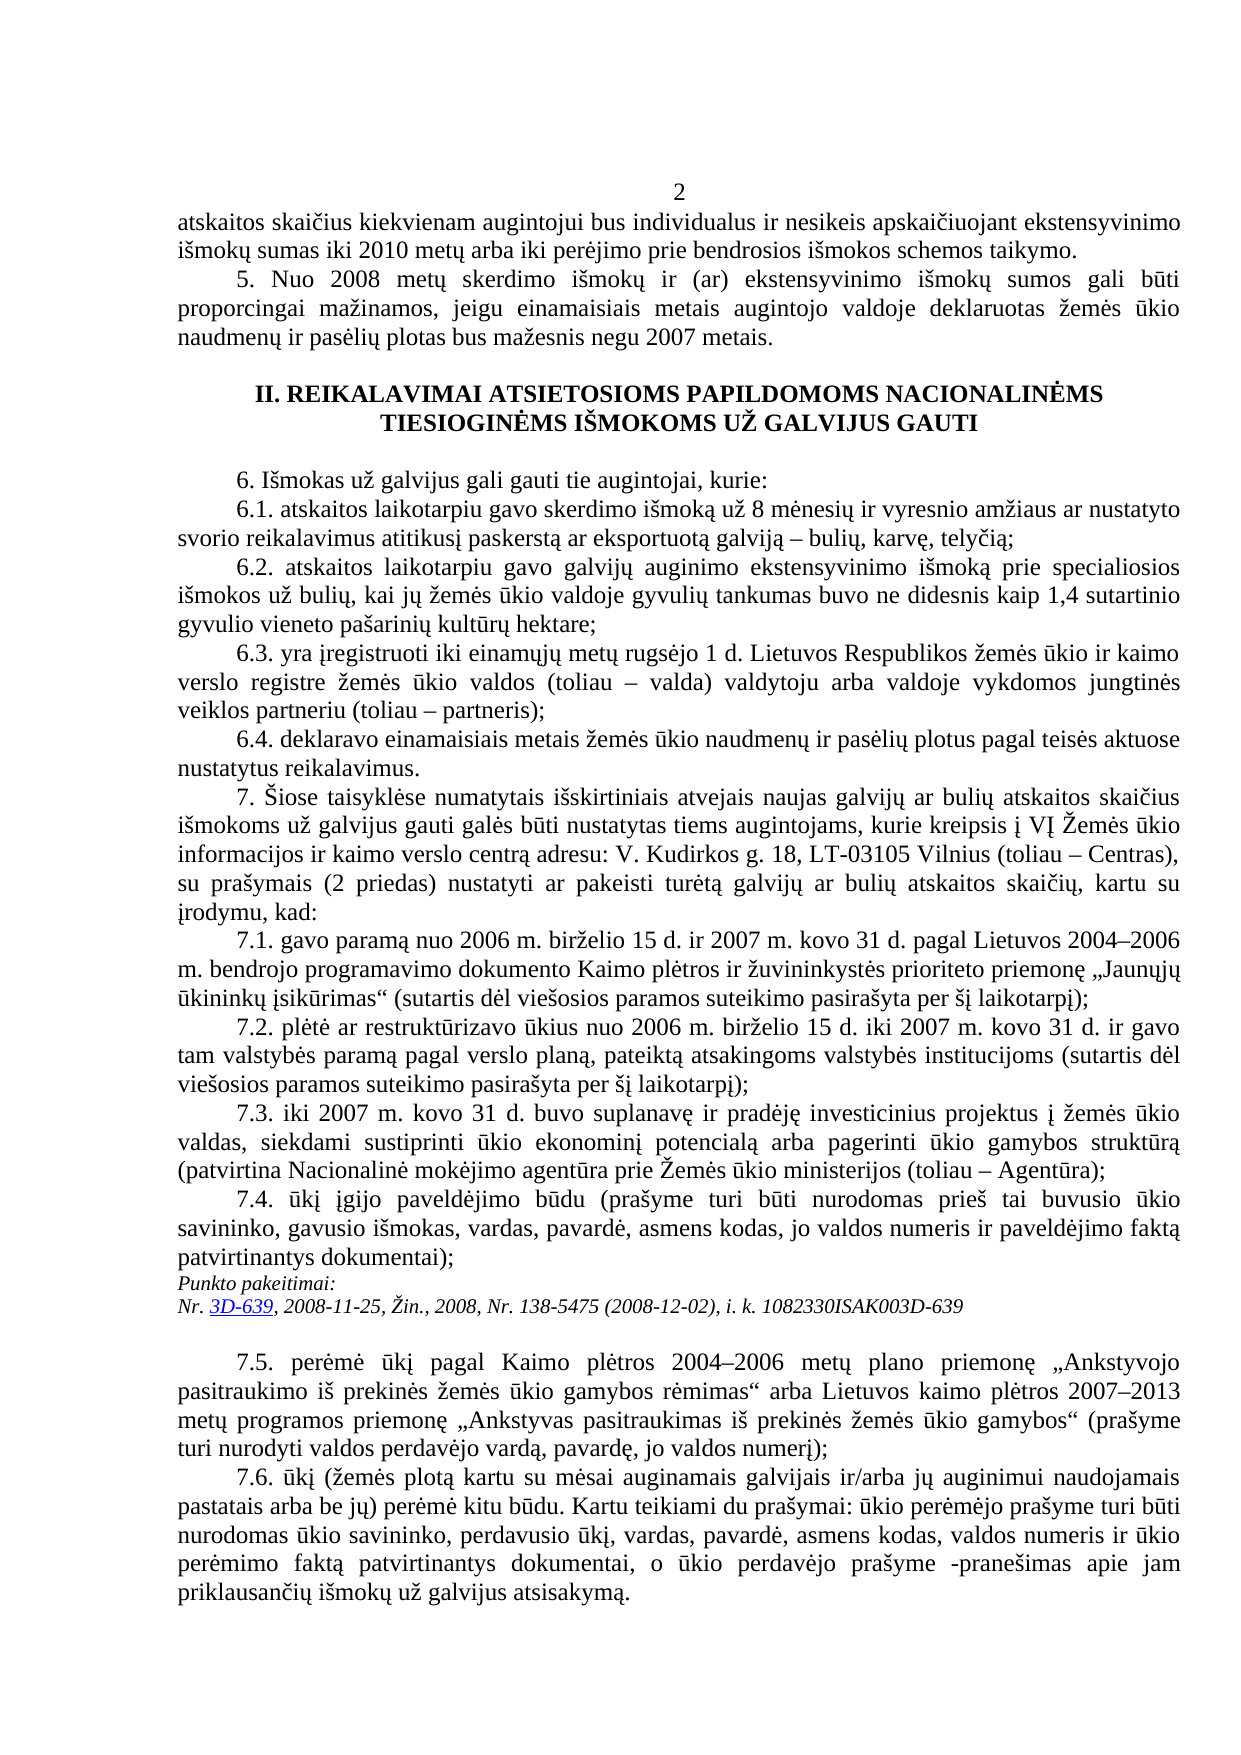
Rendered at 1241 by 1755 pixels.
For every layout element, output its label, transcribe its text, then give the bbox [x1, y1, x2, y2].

text 7.2. plėtė ar restruktūrizavo ūkius nuo 2006 m. birželio 15 d. iki 2007 m. kovo 31 d. ir gavo tam valstybės paramą pagal verslo planą, pateiktą atsakingoms valstybės institucijoms (sutartis dėl viešosios paramos suteikimo pasirašyta per šį laikotarpį); [177, 1012, 1181, 1098]
text 7.6. ūkį (žemės plotą kartu su mėsai auginamais galvijais ir/arba jų auginimui naudojamais pastatais arba be jų) perėmė kitu būdu. Kartu teikiami du prašymai: ūkio perėmėjo prašyme turi būti nurodomas ūkio savininko, perdavusio ūkį, vardas, pavardė, asmens kodas, valdos numeris ir ūkio perėmimo faktą patvirtinantys dokumentai, o ūkio perdavėjo prašyme -pranešimas apie jam priklausančių išmokų už galvijus atsisakymą. [177, 1462, 1181, 1606]
text 6. Išmokas už galvijus gali gauti tie augintojai, kurie: [177, 465, 1181, 494]
text 7.3. iki 2007 m. kovo 31 d. buvo suplanavę ir pradėję investicinius projektus į žemės ūkio valdas, siekdami sustiprinti ūkio ekonominį potencialą arba pagerinti ūkio gamybos struktūrą (patvirtina Nacionalinė mokėjimo agentūra prie Žemės ūkio ministerijos (toliau – Agentūra); [177, 1098, 1181, 1184]
text atskaitos skaičius kiekvienam augintojui bus individualus ir nesikeis apskaičiuojant ekstensyvinimo išmokų sumas iki 2010 metų arba iki perėjimo prie bendrosios išmokos schemos taikymo. [177, 207, 1181, 264]
text 7.4. ūkį įgijo paveldėjimo būdu (prašyme turi būti nurodomas prieš tai buvusio ūkio savininko, gavusio išmokas, vardas, pavardė, asmens kodas, jo valdos numeris ir paveldėjimo faktą patvirtinantys dokumentai); [177, 1184, 1181, 1270]
text 7.1. gavo paramą nuo 2006 m. birželio 15 d. ir 2007 m. kovo 31 d. pagal Lietuvos 2004–2006 m. bendrojo programavimo dokumento Kaimo plėtros ir žuvininkystės prioriteto priemonę „Jaunųjų ūkininkų įsikūrimas“ (sutartis dėl viešosios paramos suteikimo pasirašyta per šį laikotarpį); [177, 925, 1181, 1012]
text 6.2. atskaitos laikotarpiu gavo galvijų auginimo ekstensyvinimo išmoką prie specialiosios išmokos už bulių, kai jų žemės ūkio valdoje gyvulių tankumas buvo ne didesnis kaip 1,4 sutartinio gyvulio vieneto pašarinių kultūrų hektare; [177, 552, 1181, 638]
text II. REIKALAVIMAI ATSIETOSIOMS PAPILDOMOMS NACIONALINĖMS TIESIOGINĖMS IŠMOKOMS UŽ GALVIJUS GAUTI [177, 379, 1181, 437]
text 7. Šiose taisyklėse numatytais išskirtiniais atvejais naujas galvijų ar bulių atskaitos skaičius išmokoms už galvijus gauti galės būti nustatytas tiems augintojams, kurie kreipsis į VĮ Žemės ūkio informacijos ir kaimo verslo centrą adresu: V. Kudirkos g. 18, LT-03105 Vilnius (toliau – Centras), su prašymais (2 priedas) nustatyti ar pakeisti turėtą galvijų ar bulių atskaitos skaičių, kartu su įrodymu, kad: [177, 782, 1181, 925]
text 5. Nuo 2008 metų skerdimo išmokų ir (ar) ekstensyvinimo išmokų sumos gali būti proporcingai mažinamos, jeigu einamaisiais metais augintojo valdoje deklaruotas žemės ūkio naudmenų ir pasėlių plotas bus mažesnis negu 2007 metais. [177, 264, 1181, 350]
text 6.1. atskaitos laikotarpiu gavo skerdimo išmoką už 8 mėnesių ir vyresnio amžiaus ar nustatyto svorio reikalavimus atitikusį paskerstą ar eksportuotą galviją – bulių, karvę, telyčią; [177, 494, 1181, 552]
text 7.5. perėmė ūkį pagal Kaimo plėtros 2004–2006 metų plano priemonę „Ankstyvojo pasitraukimo iš prekinės žemės ūkio gamybos rėmimas“ arba Lietuvos kaimo plėtros 2007–2013 metų programos priemonę „Ankstyvas pasitraukimas iš prekinės žemės ūkio gamybos“ (prašyme turi nurodyti valdos perdavėjo vardą, pavardę, jo valdos numerį); [177, 1347, 1181, 1462]
text 6.3. yra įregistruoti iki einamųjų metų rugsėjo 1 d. Lietuvos Respublikos žemės ūkio ir kaimo verslo registre žemės ūkio valdos (toliau – valda) valdytoju arba valdoje vykdomos jungtinės veiklos partneriu (toliau – partneris); [177, 638, 1181, 724]
text Nr. 3D-639, 2008-11-25, Žin., 2008, Nr. 138-5475 (2008-12-02), i. k. 1082330ISAK003D-639 [177, 1294, 1181, 1318]
text Punkto pakeitimai: [177, 1270, 1181, 1294]
text 6.4. deklaravo einamaisiais metais žemės ūkio naudmenų ir pasėlių plotus pagal teisės aktuose nustatytus reikalavimus. [177, 724, 1181, 782]
